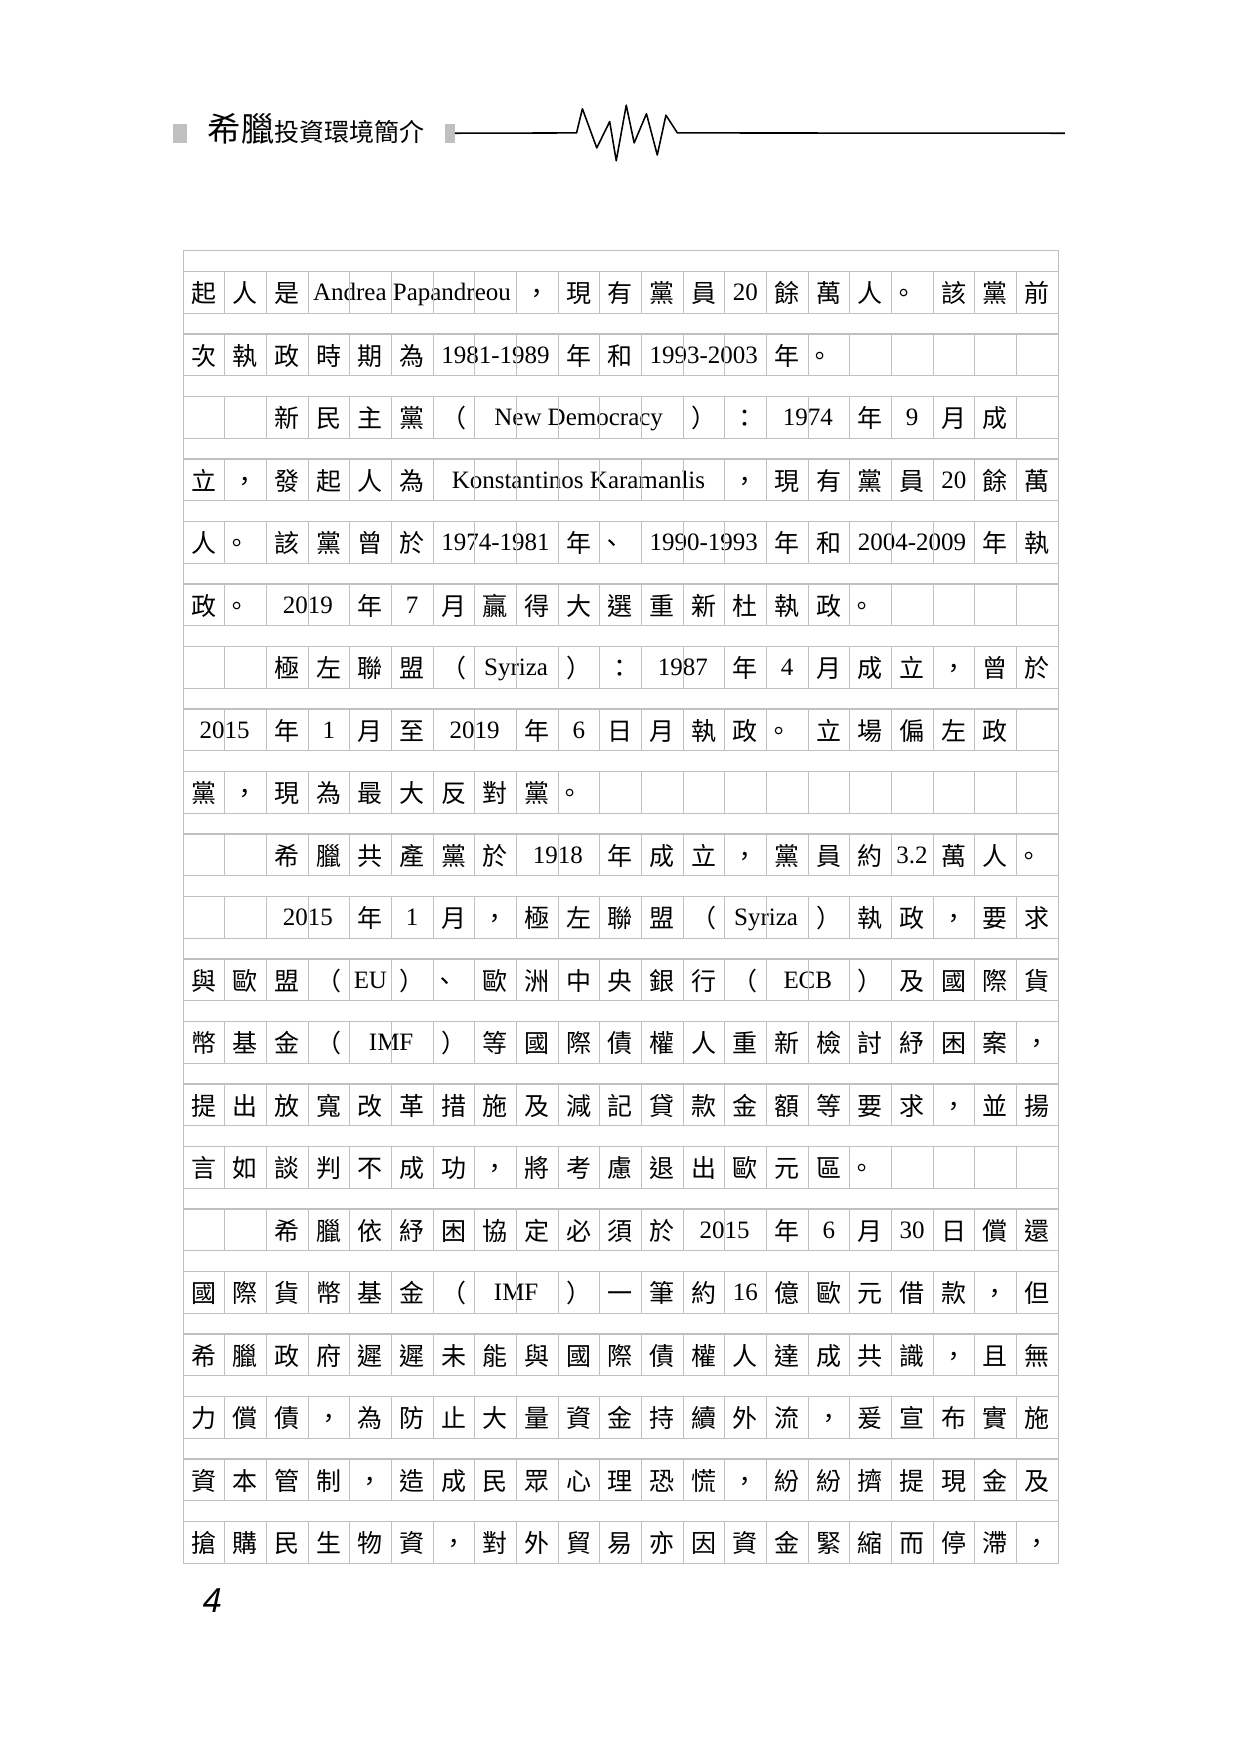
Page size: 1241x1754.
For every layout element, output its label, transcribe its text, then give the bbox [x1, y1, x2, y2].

text 希臘共產黨於1918年成立，黨員約3.2萬人。 [350, 835, 391, 875]
text 極左聯盟（Syriza）：1987年4月成立，曾於2015年1月至2019年6日月執政。立場偏左政黨，現為最大反對黨。 [559, 647, 599, 688]
text 極左聯盟（Syriza）：1987年4月成立，曾於2015年1月至2019年6日月執政。立場偏左政黨，現為最大反對黨。 [850, 772, 891, 813]
text 希臘共產黨於1918年成立，黨員約3.2萬人。 [767, 835, 808, 875]
text 極左聯盟（Syriza）：1987年4月成立，曾於2015年1月至2019年6日月執政。立場偏左政黨，現為最大反對黨。 [309, 772, 349, 813]
text 希臘共產黨於1918年成立，黨員約3.2萬人。 [892, 835, 933, 875]
text 極左聯盟（Syriza）：1987年4月成立，曾於2015年1月至2019年6日月執政。立場偏左政黨，現為最大反對黨。 [392, 772, 433, 813]
text 極左聯盟（Syriza）：1987年4月成立，曾於2015年1月至2019年6日月執政。立場偏左政黨，現為最大反對黨。 [184, 689, 1058, 708]
text 希臘共產黨於1918年成立，黨員約3.2萬人。 [684, 835, 724, 875]
text 希臘共產黨於1918年成立，黨員約3.2萬人。 [392, 835, 433, 875]
text 極左聯盟（Syriza）：1987年4月成立，曾於2015年1月至2019年6日月執政。立場偏左政黨，現為最大反對黨。 [184, 710, 224, 750]
text 極左聯盟（Syriza）：1987年4月成立，曾於2015年1月至2019年6日月執政。立場偏左政黨，現為最大反對黨。 [559, 710, 599, 750]
text 極左聯盟（Syriza）：1987年4月成立，曾於2015年1月至2019年6日月執政。立場偏左政黨，現為最大反對黨。 [184, 772, 224, 813]
text 希臘依紓困協定必須於2015年6月30日償還國際貨幣基金（IMF）一筆約16億歐元借款，但希臘政府遲遲未能與國際債權人達成共識，且無力償債，為防止大量資金持續外流，爰宣布實施資本管制，造成民眾心理恐慌，紛紛擠提現金及搶購民生物資，對外貿易亦因資金緊縮而停滯，甚至衰退。7月5日，希臘就是否接受國際債權人救助方案舉行公投，結果反對方獲得61.3%選票獲勝。公投結果拒絕國際紓困計畫後，希臘政府仍繼續與國際債權人協商尋求援助及繼續留在歐元區，卻換來更嚴格之紓困條件，並導致執政黨極左聯盟內部分裂，部分重要成員出走，另組政黨。 [184, 1376, 1058, 1396]
text 極左聯盟（Syriza）：1987年4月成立，曾於2015年1月至2019年6日月執政。立場偏左政黨，現為最大反對黨。 [434, 647, 474, 688]
text 希臘共產黨於1918年成立，黨員約3.2萬人。 [475, 835, 516, 875]
text 極左聯盟（Syriza）：1987年4月成立，曾於2015年1月至2019年6日月執政。立場偏左政黨，現為最大反對黨。 [809, 647, 849, 688]
text 極左聯盟（Syriza）：1987年4月成立，曾於2015年1月至2019年6日月執政。立場偏左政黨，現為最大反對黨。 [225, 647, 266, 688]
text 極左聯盟（Syriza）：1987年4月成立，曾於2015年1月至2019年6日月執政。立場偏左政黨，現為最大反對黨。 [850, 710, 891, 750]
text 希臘共產黨於1918年成立，黨員約3.2萬人。 [225, 835, 266, 875]
text 新民主黨（New Democracy）：1974年9月成立，發起人為Konstantinos Karamanlis，現有黨員20餘萬人。該黨曾於1974-1981年、1990-1993年和2004-2009年執政。2019年7月贏得大選重新杜執政。 [184, 564, 1058, 583]
text 極左聯盟（Syriza）：1987年4月成立，曾於2015年1月至2019年6日月執政。立場偏左政黨，現為最大反對黨。 [267, 647, 308, 688]
text 新民主黨（New Democracy）：1974年9月成立，發起人為Konstantinos Karamanlis，現有黨員20餘萬人。該黨曾於1974-1981年、1990-1993年和2004-2009年執政。2019年7月贏得大選重新杜執政。 [184, 376, 1058, 396]
text 極左聯盟（Syriza）：1987年4月成立，曾於2015年1月至2019年6日月執政。立場偏左政黨，現為最大反對黨。 [434, 772, 474, 813]
text 極左聯盟（Syriza）：1987年4月成立，曾於2015年1月至2019年6日月執政。立場偏左政黨，現為最大反對黨。 [975, 647, 1016, 688]
text 新民主黨（New Democracy）：1974年9月成立，發起人為Konstantinos Karamanlis，現有黨員20餘萬人。該黨曾於1974-1981年、1990-1993年和2004-2009年執政。2019年7月贏得大選重新杜執政。 [184, 439, 1058, 458]
text 極左聯盟（Syriza）：1987年4月成立，曾於2015年1月至2019年6日月執政。立場偏左政黨，現為最大反對黨。 [517, 772, 558, 813]
text 極左聯盟（Syriza）：1987年4月成立，曾於2015年1月至2019年6日月執政。立場偏左政黨，現為最大反對黨。 [225, 710, 266, 750]
text 希臘共產黨於1918年成立，黨員約3.2萬人。 [184, 835, 224, 875]
text 極左聯盟（Syriza）：1987年4月成立，曾於2015年1月至2019年6日月執政。立場偏左政黨，現為最大反對黨。 [434, 710, 474, 750]
text 希臘共產黨於1918年成立，黨員約3.2萬人。 [725, 835, 766, 875]
text 希臘共產黨於1918年成立，黨員約3.2萬人。 [975, 835, 1016, 875]
text 極左聯盟（Syriza）：1987年4月成立，曾於2015年1月至2019年6日月執政。立場偏左政黨，現為最大反對黨。 [600, 647, 641, 688]
text 希臘共產黨於1918年成立，黨員約3.2萬人。 [267, 835, 308, 875]
text 新民主黨（New Democracy）：1974年9月成立，發起人為Konstantinos Karamanlis，現有黨員20餘萬人。該黨曾於1974-1981年、1990-1993年和2004-2009年執政。2019年7月贏得大選重新杜執政。 [184, 501, 1058, 521]
text 泛希社會黨（PASOK）：1974年9月成立，發起人是Andrea Papandreou，現有黨員20餘萬人。該黨前次執政時期為1981-1989年和1993-2003年。 [184, 314, 1058, 333]
text 極左聯盟（Syriza）：1987年4月成立，曾於2015年1月至2019年6日月執政。立場偏左政黨，現為最大反對黨。 [767, 710, 808, 750]
text 極左聯盟（Syriza）：1987年4月成立，曾於2015年1月至2019年6日月執政。立場偏左政黨，現為最大反對黨。 [975, 772, 1016, 813]
text 2015年1月，極左聯盟（Syriza）執政，要求與歐盟（EU）、歐洲中央銀行（ECB）及國際貨幣基金（IMF）等國際債權人重新檢討紓困案，提出放寬改革措施及減記貸款金額等要求，並揚言如談判不成功，將考慮退出歐元區。 [184, 1126, 1058, 1146]
text 希臘共產黨於1918年成立，黨員約3.2萬人。 [517, 835, 558, 875]
text 希臘共產黨於1918年成立，黨員約3.2萬人。 [934, 835, 974, 875]
text 希臘共產黨於1918年成立，黨員約3.2萬人。 [850, 835, 891, 875]
text 極左聯盟（Syriza）：1987年4月成立，曾於2015年1月至2019年6日月執政。立場偏左政黨，現為最大反對黨。 [350, 647, 391, 688]
text 極左聯盟（Syriza）：1987年4月成立，曾於2015年1月至2019年6日月執政。立場偏左政黨，現為最大反對黨。 [392, 647, 433, 688]
text 極左聯盟（Syriza）：1987年4月成立，曾於2015年1月至2019年6日月執政。立場偏左政黨，現為最大反對黨。 [517, 647, 558, 688]
text 極左聯盟（Syriza）：1987年4月成立，曾於2015年1月至2019年6日月執政。立場偏左政黨，現為最大反對黨。 [350, 710, 391, 750]
text 極左聯盟（Syriza）：1987年4月成立，曾於2015年1月至2019年6日月執政。立場偏左政黨，現為最大反對黨。 [600, 710, 641, 750]
text 希臘共產黨於1918年成立，黨員約3.2萬人。 [559, 835, 599, 875]
text 泛希社會黨（PASOK）：1974年9月成立，發起人是Andrea Papandreou，現有黨員20餘萬人。該黨前次執政時期為1981-1989年和1993-2003年。 [184, 251, 1058, 271]
text 極左聯盟（Syriza）：1987年4月成立，曾於2015年1月至2019年6日月執政。立場偏左政黨，現為最大反對黨。 [184, 751, 1058, 771]
text 極左聯盟（Syriza）：1987年4月成立，曾於2015年1月至2019年6日月執政。立場偏左政黨，現為最大反對黨。 [809, 710, 849, 750]
text 極左聯盟（Syriza）：1987年4月成立，曾於2015年1月至2019年6日月執政。立場偏左政黨，現為最大反對黨。 [267, 772, 308, 813]
text 希臘共產黨於1918年成立，黨員約3.2萬人。 [184, 814, 1058, 833]
text 極左聯盟（Syriza）：1987年4月成立，曾於2015年1月至2019年6日月執政。立場偏左政黨，現為最大反對黨。 [934, 647, 974, 688]
text 極左聯盟（Syriza）：1987年4月成立，曾於2015年1月至2019年6日月執政。立場偏左政黨，現為最大反對黨。 [642, 710, 683, 750]
text 極左聯盟（Syriza）：1987年4月成立，曾於2015年1月至2019年6日月執政。立場偏左政黨，現為最大反對黨。 [725, 710, 766, 750]
text 極左聯盟（Syriza）：1987年4月成立，曾於2015年1月至2019年6日月執政。立場偏左政黨，現為最大反對黨。 [267, 710, 308, 750]
text 希臘依紓困協定必須於2015年6月30日償還國際貨幣基金（IMF）一筆約16億歐元借款，但希臘政府遲遲未能與國際債權人達成共識，且無力償債，為防止大量資金持續外流，爰宣布實施資本管制，造成民眾心理恐慌，紛紛擠提現金及搶購民生物資，對外貿易亦因資金緊縮而停滯，甚至衰退。7月5日，希臘就是否接受國際債權人救助方案舉行公投，結果反對方獲得61.3%選票獲勝。公投結果拒絕國際紓困計畫後，希臘政府仍繼續與國際債權人協商尋求援助及繼續留在歐元區，卻換來更嚴格之紓困條件，並導致執政黨極左聯盟內部分裂，部分重要成員出走，另組政黨。 [184, 1501, 1058, 1521]
text 極左聯盟（Syriza）：1987年4月成立，曾於2015年1月至2019年6日月執政。立場偏左政黨，現為最大反對黨。 [559, 772, 599, 813]
text 極左聯盟（Syriza）：1987年4月成立，曾於2015年1月至2019年6日月執政。立場偏左政黨，現為最大反對黨。 [184, 626, 1058, 646]
text 2015年1月，極左聯盟（Syriza）執政，要求與歐盟（EU）、歐洲中央銀行（ECB）及國際貨幣基金（IMF）等國際債權人重新檢討紓困案，提出放寬改革措施及減記貸款金額等要求，並揚言如談判不成功，將考慮退出歐元區。 [184, 1064, 1058, 1083]
text 希臘依紓困協定必須於2015年6月30日償還國際貨幣基金（IMF）一筆約16億歐元借款，但希臘政府遲遲未能與國際債權人達成共識，且無力償債，為防止大量資金持續外流，爰宣布實施資本管制，造成民眾心理恐慌，紛紛擠提現金及搶購民生物資，對外貿易亦因資金緊縮而停滯，甚至衰退。7月5日，希臘就是否接受國際債權人救助方案舉行公投，結果反對方獲得61.3%選票獲勝。公投結果拒絕國際紓困計畫後，希臘政府仍繼續與國際債權人協商尋求援助及繼續留在歐元區，卻換來更嚴格之紓困條件，並導致執政黨極左聯盟內部分裂，部分重要成員出走，另組政黨。 [184, 1439, 1058, 1458]
text 極左聯盟（Syriza）：1987年4月成立，曾於2015年1月至2019年6日月執政。立場偏左政黨，現為最大反對黨。 [684, 647, 724, 688]
text 極左聯盟（Syriza）：1987年4月成立，曾於2015年1月至2019年6日月執政。立場偏左政黨，現為最大反對黨。 [684, 772, 724, 813]
text 希臘依紓困協定必須於2015年6月30日償還國際貨幣基金（IMF）一筆約16億歐元借款，但希臘政府遲遲未能與國際債權人達成共識，且無力償債，為防止大量資金持續外流，爰宣布實施資本管制，造成民眾心理恐慌，紛紛擠提現金及搶購民生物資，對外貿易亦因資金緊縮而停滯，甚至衰退。7月5日，希臘就是否接受國際債權人救助方案舉行公投，結果反對方獲得61.3%選票獲勝。公投結果拒絕國際紓困計畫後，希臘政府仍繼續與國際債權人協商尋求援助及繼續留在歐元區，卻換來更嚴格之紓困條件，並導致執政黨極左聯盟內部分裂，部分重要成員出走，另組政黨。 [184, 1251, 1058, 1271]
text 極左聯盟（Syriza）：1987年4月成立，曾於2015年1月至2019年6日月執政。立場偏左政黨，現為最大反對黨。 [892, 647, 933, 688]
text 極左聯盟（Syriza）：1987年4月成立，曾於2015年1月至2019年6日月執政。立場偏左政黨，現為最大反對黨。 [892, 710, 933, 750]
text 極左聯盟（Syriza）：1987年4月成立，曾於2015年1月至2019年6日月執政。立場偏左政黨，現為最大反對黨。 [517, 710, 558, 750]
text 極左聯盟（Syriza）：1987年4月成立，曾於2015年1月至2019年6日月執政。立場偏左政黨，現為最大反對黨。 [892, 772, 933, 813]
text 極左聯盟（Syriza）：1987年4月成立，曾於2015年1月至2019年6日月執政。立場偏左政黨，現為最大反對黨。 [725, 647, 766, 688]
text 2015年1月，極左聯盟（Syriza）執政，要求與歐盟（EU）、歐洲中央銀行（ECB）及國際貨幣基金（IMF）等國際債權人重新檢討紓困案，提出放寬改革措施及減記貸款金額等要求，並揚言如談判不成功，將考慮退出歐元區。 [184, 876, 1058, 896]
text 希臘共產黨於1918年成立，黨員約3.2萬人。 [434, 835, 474, 875]
text 極左聯盟（Syriza）：1987年4月成立，曾於2015年1月至2019年6日月執政。立場偏左政黨，現為最大反對黨。 [642, 647, 683, 688]
text 極左聯盟（Syriza）：1987年4月成立，曾於2015年1月至2019年6日月執政。立場偏左政黨，現為最大反對黨。 [934, 710, 974, 750]
text 極左聯盟（Syriza）：1987年4月成立，曾於2015年1月至2019年6日月執政。立場偏左政黨，現為最大反對黨。 [1017, 647, 1058, 688]
text 極左聯盟（Syriza）：1987年4月成立，曾於2015年1月至2019年6日月執政。立場偏左政黨，現為最大反對黨。 [184, 647, 224, 688]
text 希臘共產黨於1918年成立，黨員約3.2萬人。 [600, 835, 641, 875]
text 極左聯盟（Syriza）：1987年4月成立，曾於2015年1月至2019年6日月執政。立場偏左政黨，現為最大反對黨。 [309, 710, 349, 750]
text 極左聯盟（Syriza）：1987年4月成立，曾於2015年1月至2019年6日月執政。立場偏左政黨，現為最大反對黨。 [475, 772, 516, 813]
text 極左聯盟（Syriza）：1987年4月成立，曾於2015年1月至2019年6日月執政。立場偏左政黨，現為最大反對黨。 [1017, 772, 1058, 813]
text 極左聯盟（Syriza）：1987年4月成立，曾於2015年1月至2019年6日月執政。立場偏左政黨，現為最大反對黨。 [309, 647, 349, 688]
text 極左聯盟（Syriza）：1987年4月成立，曾於2015年1月至2019年6日月執政。立場偏左政黨，現為最大反對黨。 [475, 647, 516, 688]
text 極左聯盟（Syriza）：1987年4月成立，曾於2015年1月至2019年6日月執政。立場偏左政黨，現為最大反對黨。 [767, 772, 808, 813]
text 2015年1月，極左聯盟（Syriza）執政，要求與歐盟（EU）、歐洲中央銀行（ECB）及國際貨幣基金（IMF）等國際債權人重新檢討紓困案，提出放寬改革措施及減記貸款金額等要求，並揚言如談判不成功，將考慮退出歐元區。 [184, 939, 1058, 958]
text 極左聯盟（Syriza）：1987年4月成立，曾於2015年1月至2019年6日月執政。立場偏左政黨，現為最大反對黨。 [225, 772, 266, 813]
text 極左聯盟（Syriza）：1987年4月成立，曾於2015年1月至2019年6日月執政。立場偏左政黨，現為最大反對黨。 [642, 772, 683, 813]
text 極左聯盟（Syriza）：1987年4月成立，曾於2015年1月至2019年6日月執政。立場偏左政黨，現為最大反對黨。 [350, 772, 391, 813]
text 希臘依紓困協定必須於2015年6月30日償還國際貨幣基金（IMF）一筆約16億歐元借款，但希臘政府遲遲未能與國際債權人達成共識，且無力償債，為防止大量資金持續外流，爰宣布實施資本管制，造成民眾心理恐慌，紛紛擠提現金及搶購民生物資，對外貿易亦因資金緊縮而停滯，甚至衰退。7月5日，希臘就是否接受國際債權人救助方案舉行公投，結果反對方獲得61.3%選票獲勝。公投結果拒絕國際紓困計畫後，希臘政府仍繼續與國際債權人協商尋求援助及繼續留在歐元區，卻換來更嚴格之紓困條件，並導致執政黨極左聯盟內部分裂，部分重要成員出走，另組政黨。 [184, 1189, 1058, 1208]
text 極左聯盟（Syriza）：1987年4月成立，曾於2015年1月至2019年6日月執政。立場偏左政黨，現為最大反對黨。 [850, 647, 891, 688]
text 希臘共產黨於1918年成立，黨員約3.2萬人。 [309, 835, 349, 875]
text 極左聯盟（Syriza）：1987年4月成立，曾於2015年1月至2019年6日月執政。立場偏左政黨，現為最大反對黨。 [975, 710, 1016, 750]
text 極左聯盟（Syriza）：1987年4月成立，曾於2015年1月至2019年6日月執政。立場偏左政黨，現為最大反對黨。 [767, 647, 808, 688]
text 希臘依紓困協定必須於2015年6月30日償還國際貨幣基金（IMF）一筆約16億歐元借款，但希臘政府遲遲未能與國際債權人達成共識，且無力償債，為防止大量資金持續外流，爰宣布實施資本管制，造成民眾心理恐慌，紛紛擠提現金及搶購民生物資，對外貿易亦因資金緊縮而停滯，甚至衰退。7月5日，希臘就是否接受國際債權人救助方案舉行公投，結果反對方獲得61.3%選票獲勝。公投結果拒絕國際紓困計畫後，希臘政府仍繼續與國際債權人協商尋求援助及繼續留在歐元區，卻換來更嚴格之紓困條件，並導致執政黨極左聯盟內部分裂，部分重要成員出走，另組政黨。 [184, 1314, 1058, 1333]
text 極左聯盟（Syriza）：1987年4月成立，曾於2015年1月至2019年6日月執政。立場偏左政黨，現為最大反對黨。 [392, 710, 433, 750]
text 極左聯盟（Syriza）：1987年4月成立，曾於2015年1月至2019年6日月執政。立場偏左政黨，現為最大反對黨。 [934, 772, 974, 813]
text 極左聯盟（Syriza）：1987年4月成立，曾於2015年1月至2019年6日月執政。立場偏左政黨，現為最大反對黨。 [809, 772, 849, 813]
text 極左聯盟（Syriza）：1987年4月成立，曾於2015年1月至2019年6日月執政。立場偏左政黨，現為最大反對黨。 [475, 710, 516, 750]
text 希臘共產黨於1918年成立，黨員約3.2萬人。 [1017, 835, 1058, 875]
text 希臘共產黨於1918年成立，黨員約3.2萬人。 [642, 835, 683, 875]
text 希臘共產黨於1918年成立，黨員約3.2萬人。 [809, 835, 849, 875]
text 極左聯盟（Syriza）：1987年4月成立，曾於2015年1月至2019年6日月執政。立場偏左政黨，現為最大反對黨。 [725, 772, 766, 813]
text 極左聯盟（Syriza）：1987年4月成立，曾於2015年1月至2019年6日月執政。立場偏左政黨，現為最大反對黨。 [600, 772, 641, 813]
text 2015年1月，極左聯盟（Syriza）執政，要求與歐盟（EU）、歐洲中央銀行（ECB）及國際貨幣基金（IMF）等國際債權人重新檢討紓困案，提出放寬改革措施及減記貸款金額等要求，並揚言如談判不成功，將考慮退出歐元區。 [184, 1001, 1058, 1021]
text 極左聯盟（Syriza）：1987年4月成立，曾於2015年1月至2019年6日月執政。立場偏左政黨，現為最大反對黨。 [1017, 710, 1058, 750]
text 極左聯盟（Syriza）：1987年4月成立，曾於2015年1月至2019年6日月執政。立場偏左政黨，現為最大反對黨。 [684, 710, 724, 750]
